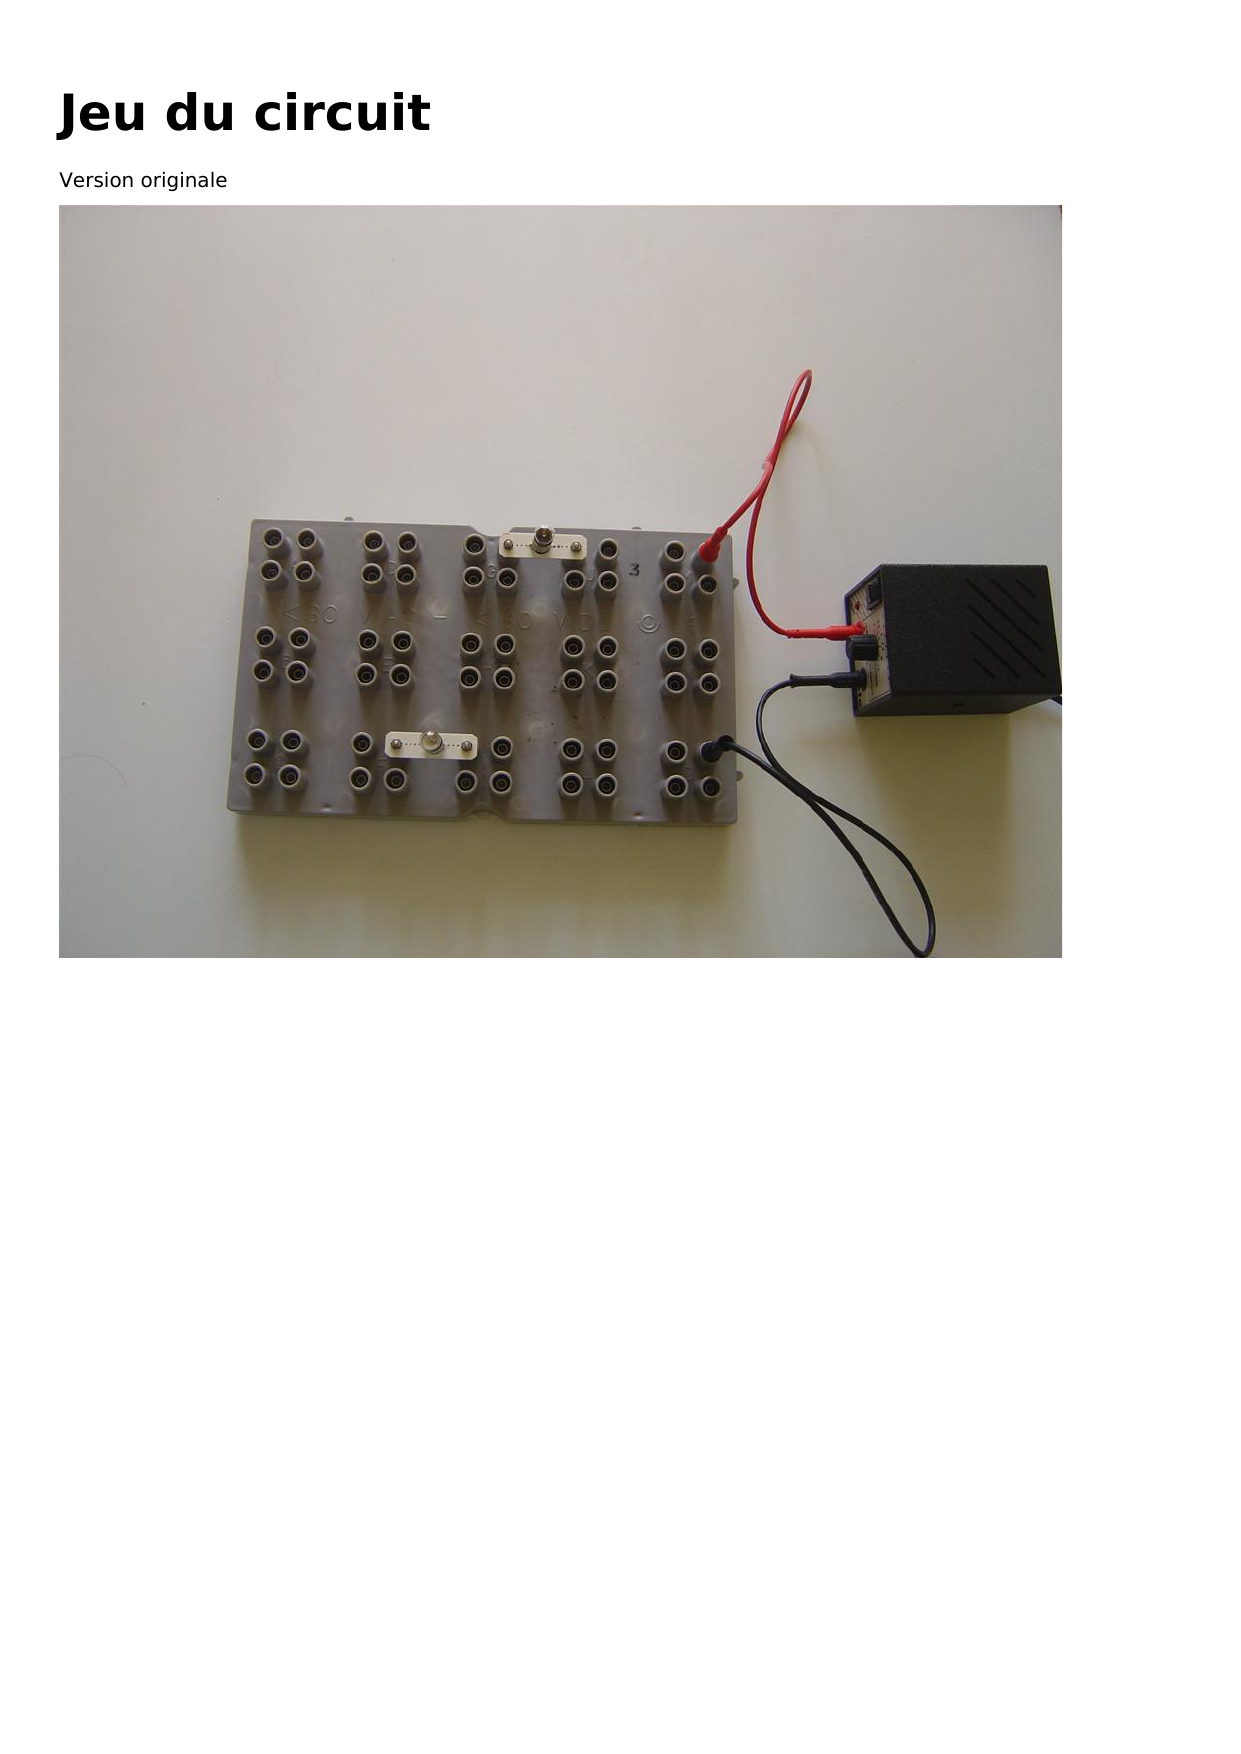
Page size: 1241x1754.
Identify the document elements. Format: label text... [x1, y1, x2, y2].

picture [59, 205, 1063, 958]
subtitle Jeu du circuit [59, 84, 1181, 142]
text Version originale [59, 155, 1181, 192]
